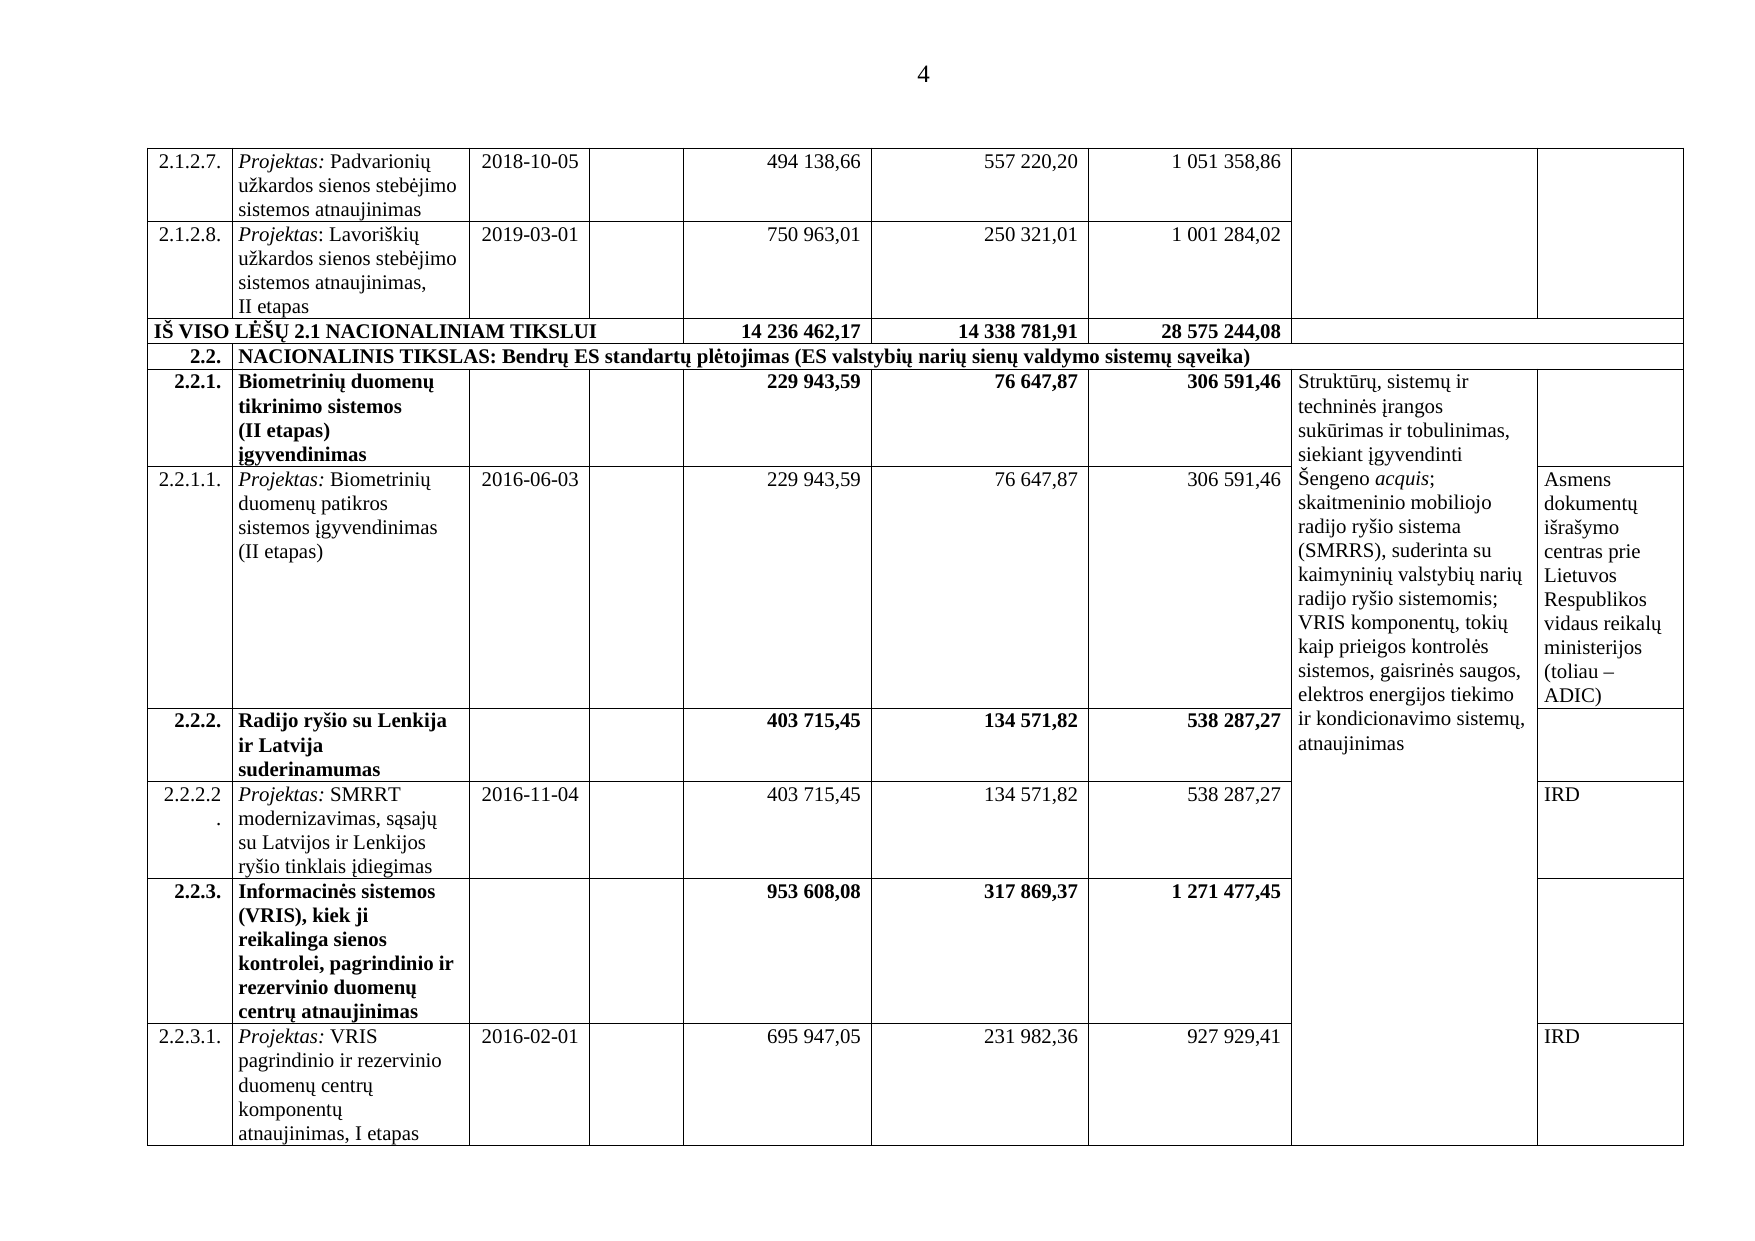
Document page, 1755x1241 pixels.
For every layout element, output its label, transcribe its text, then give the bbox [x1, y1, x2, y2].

table_cell 953 608,08 [684, 879, 871, 1023]
table_cell 695 947,05 [684, 1024, 871, 1145]
table_cell 134 571,82 [872, 782, 1088, 878]
table_cell Informacinės sistemos (VRIS), kiek ji reikalinga sienos kontrolei, pagrindinio ir rezervinio duomenų centrų atnaujinimas [233, 879, 469, 1023]
table_cell IRD [1538, 1024, 1683, 1145]
table_cell [590, 879, 683, 1023]
table_cell [590, 709, 683, 781]
table_cell [590, 370, 683, 466]
table_cell 250 321,01 [872, 222, 1088, 318]
table_cell 2016-11-04 [470, 782, 589, 878]
table_cell Projektas: VRIS pagrindinio ir rezervinio duomenų centrų komponentų atnaujinimas, I etapas [233, 1024, 469, 1145]
table_cell 2.2. [148, 344, 232, 368]
table_cell 2.2.2.2. [148, 782, 232, 878]
table_cell 557 220,20 [872, 149, 1088, 221]
table_cell Struktūrų, sistemų ir techninės įrangos sukūrimas ir tobulinimas, siekiant įgyvendinti Šengeno acquis; skaitmeninio mobiliojo radijo ryšio sistema (SMRRS), suderinta su kaimyninių valstybių narių radijo ryšio sistemomis; VRIS komponentų, tokių kaip prieigos kontrolės sistemos, gaisrinės saugos, elektros energijos tiekimo ir kondicionavimo sistemų, atnaujinimas [1292, 370, 1537, 1145]
table_cell [1538, 370, 1683, 466]
table_cell 927 929,41 [1089, 1024, 1291, 1145]
table_cell 2.1.2.8. [148, 222, 232, 318]
table_cell [1538, 879, 1683, 1023]
table_cell 1 051 358,86 [1089, 149, 1291, 221]
table_cell [470, 879, 589, 1023]
table_cell [1292, 149, 1537, 318]
table_cell IRD [1538, 782, 1683, 878]
table_cell 1 001 284,02 [1089, 222, 1291, 318]
table_cell 134 571,82 [872, 709, 1088, 781]
table_cell [1538, 149, 1683, 318]
table_cell 2016-06-03 [470, 467, 589, 707]
table_cell Projektas: Padvarionių užkardos sienos stebėjimo sistemos atnaujinimas [233, 149, 469, 221]
table_cell 494 138,66 [684, 149, 871, 221]
table_cell [590, 149, 683, 221]
table_cell [590, 467, 683, 707]
table_cell 1 271 477,45 [1089, 879, 1291, 1023]
table_cell [470, 709, 589, 781]
table_cell [590, 222, 683, 318]
table_cell 2.2.3.1. [148, 1024, 232, 1145]
table_cell 2.2.2. [148, 709, 232, 781]
table_cell [590, 782, 683, 878]
table_cell Asmens dokumentų išrašymo centras prie Lietuvos Respublikos vidaus reikalų ministerijos (toliau – ADIC) [1538, 467, 1683, 707]
table_cell 229 943,59 [684, 370, 871, 466]
table_cell 2018-10-05 [470, 149, 589, 221]
table_cell 28 575 244,08 [1089, 319, 1291, 343]
table_cell 403 715,45 [684, 782, 871, 878]
table_cell [1292, 319, 1683, 343]
table_cell 231 982,36 [872, 1024, 1088, 1145]
table_cell Biometrinių duomenų tikrinimo sistemos (II etapas) įgyvendinimas [233, 370, 469, 466]
table_cell 538 287,27 [1089, 709, 1291, 781]
table_cell 14 338 781,91 [872, 319, 1088, 343]
table_cell Radijo ryšio su Lenkija ir Latvija suderinamumas [233, 709, 469, 781]
table_cell 2.1.2.7. [148, 149, 232, 221]
table_cell 76 647,87 [872, 467, 1088, 707]
table_cell [470, 370, 589, 466]
table_cell 229 943,59 [684, 467, 871, 707]
table_cell 2.2.1.1. [148, 467, 232, 707]
table_cell 538 287,27 [1089, 782, 1291, 878]
table_cell 750 963,01 [684, 222, 871, 318]
table_cell 306 591,46 [1089, 467, 1291, 707]
table_cell 306 591,46 [1089, 370, 1291, 466]
table_cell NACIONALINIS TIKSLAS: Bendrų ES standartų plėtojimas (ES valstybių narių sienų valdymo sistemų sąveika) [233, 344, 1683, 368]
table_cell 2016-02-01 [470, 1024, 589, 1145]
table_cell 2019-03-01 [470, 222, 589, 318]
table_cell 76 647,87 [872, 370, 1088, 466]
table_cell 403 715,45 [684, 709, 871, 781]
table_cell 14 236 462,17 [684, 319, 871, 343]
table_cell Projektas: SMRRT modernizavimas, sąsajų su Latvijos ir Lenkijos ryšio tinklais įdiegimas [233, 782, 469, 878]
table_cell [590, 1024, 683, 1145]
table_cell 2.2.3. [148, 879, 232, 1023]
table_cell 2.2.1. [148, 370, 232, 466]
table_cell Projektas: Biometrinių duomenų patikros sistemos įgyvendinimas (II etapas) [233, 467, 469, 707]
table_cell Projektas: Lavoriškių užkardos sienos stebėjimo sistemos atnaujinimas, II etapas [233, 222, 469, 318]
table_cell [1538, 709, 1683, 781]
table_cell IŠ VISO LĖŠŲ 2.1 NACIONALINIAM TIKSLUI [148, 319, 683, 343]
table_cell 317 869,37 [872, 879, 1088, 1023]
